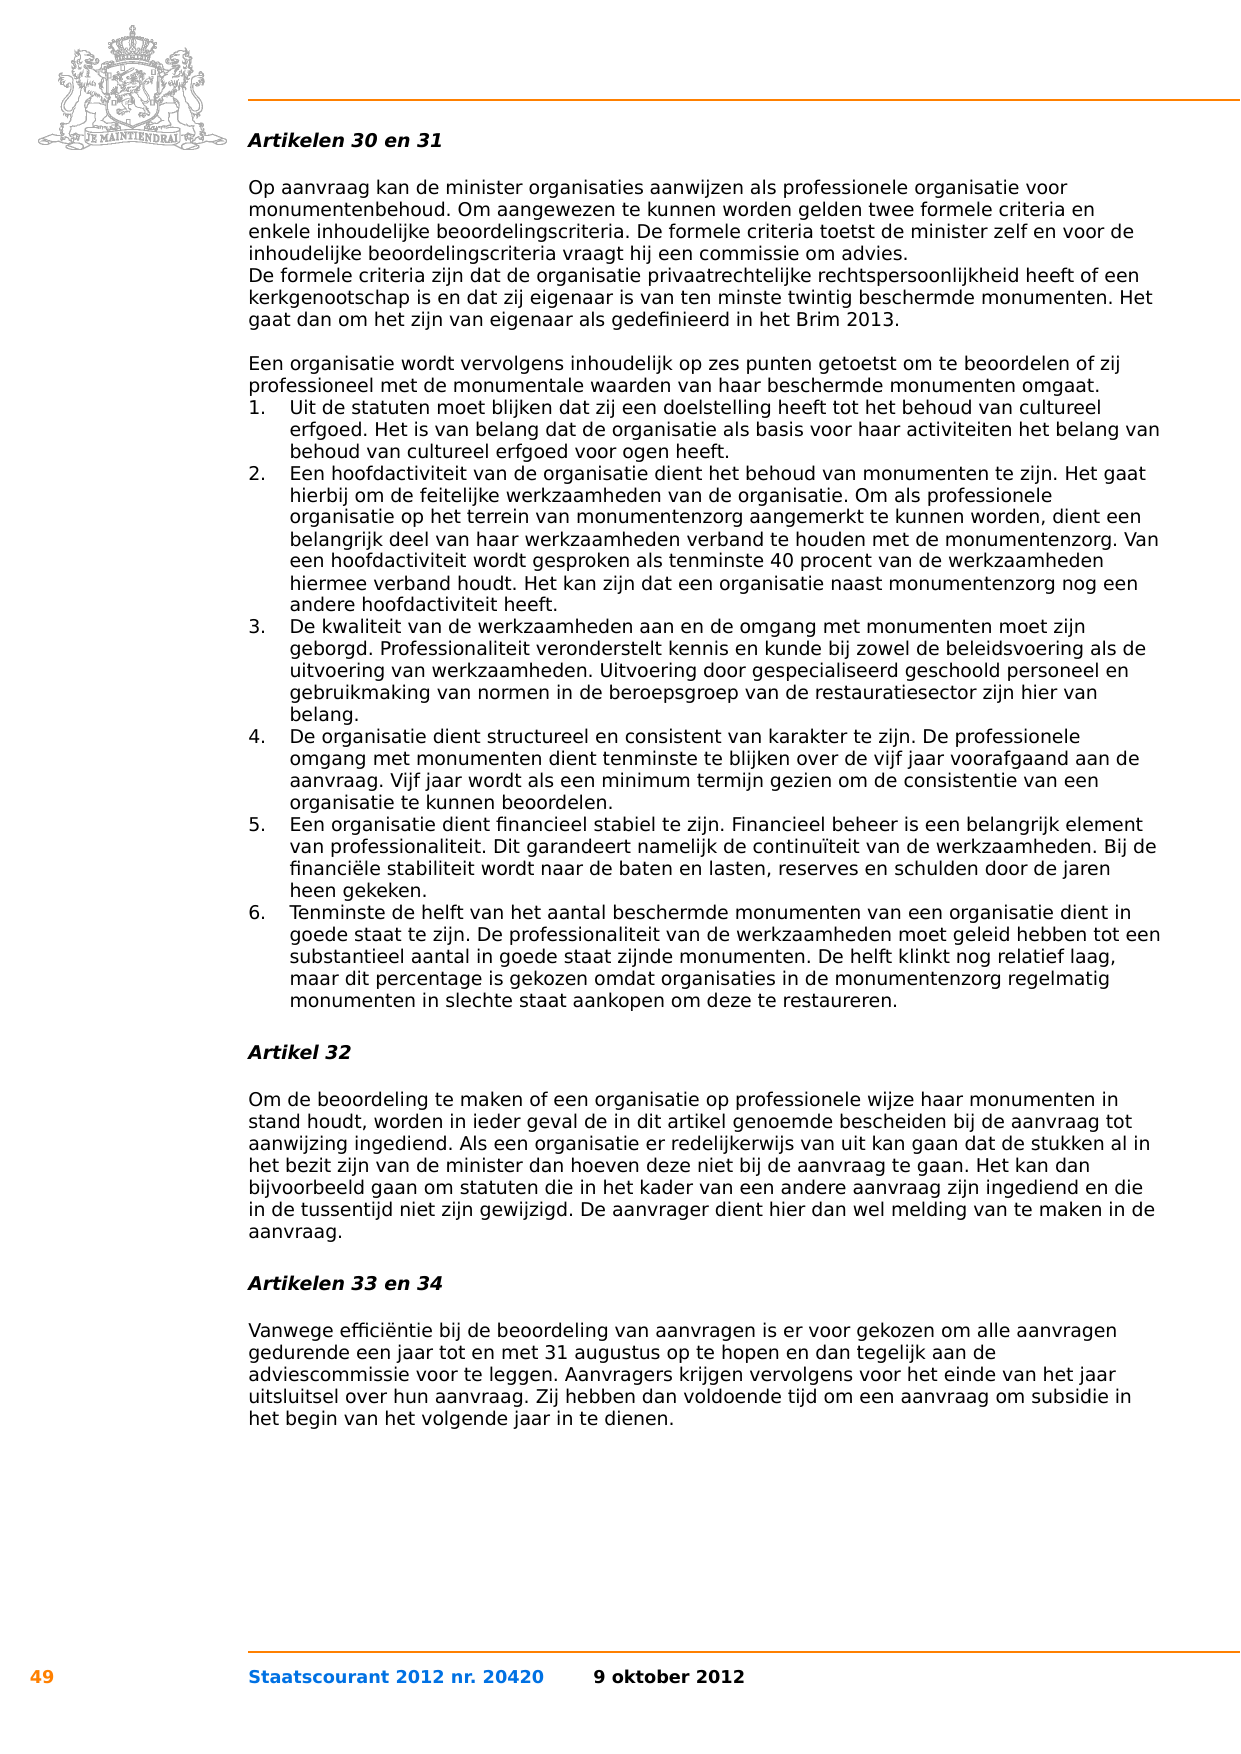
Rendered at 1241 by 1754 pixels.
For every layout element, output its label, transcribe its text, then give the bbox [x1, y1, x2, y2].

text Vanwege efficiëntie bij de beoordeling van aanvragen is er voor gekozen om alle aanvragen gedurende een jaar tot en met 31 augustus op te hopen en dan tegelijk aan de adviescommissie voor te leggen. Aanvragers krijgen vervolgens voor het einde van het jaar uitsluitsel over hun aanvraag. Zij hebben dan voldoende tijd om een aanvraag om subsidie in het begin van het volgende jaar in te dienen. [248, 1320, 1163, 1430]
text Op aanvraag kan de minister organisaties aanwijzen als professionele organisatie voor monumentenbehoud. Om aangewezen te kunnen worden gelden twee formele criteria en enkele inhoudelijke beoordelingscriteria. De formele criteria toetst de minister zelf en voor de inhoudelijke beoordelingscriteria vraagt hij een commissie om advies. [248, 177, 1163, 265]
text De formele criteria zijn dat de organisatie privaatrechtelijke rechtspersoonlijkheid heeft of een kerkgenootschap is en dat zij eigenaar is van ten minste twintig beschermde monumenten. Het gaat dan om het zijn van eigenaar als gedefinieerd in het Brim 2013. [248, 265, 1163, 331]
text Een organisatie wordt vervolgens inhoudelijk op zes punten getoetst om te beoordelen of zij professioneel met de monumentale waarden van haar beschermde monumenten omgaat. [248, 353, 1163, 397]
subtitle Artikelen 33 en 34 [248, 1273, 1163, 1295]
picture [38, 25, 227, 150]
text 6. Tenminste de helft van het aantal beschermde monumenten van een organisatie dient in goede staat te zijn. De professionaliteit van de werkzaamheden moet geleid hebben tot een substantieel aantal in goede staat zijnde monumenten. De helft klinkt nog relatief laag, maar dit percentage is gekozen omdat organisaties in de monumentenzorg regelmatig monumenten in slechte staat aankopen om deze te restaureren. [248, 902, 1163, 1012]
text Om de beoordeling te maken of een organisatie op professionele wijze haar monumenten in stand houdt, worden in ieder geval de in dit artikel genoemde bescheiden bij de aanvraag tot aanwijzing ingediend. Als een organisatie er redelijkerwijs van uit kan gaan dat de stukken al in het bezit zijn van de minister dan hoeven deze niet bij de aanvraag te gaan. Het kan dan bijvoorbeeld gaan om statuten die in het kader van een andere aanvraag zijn ingediend en die in de tussentijd niet zijn gewijzigd. De aanvrager dient hier dan wel melding van te maken in de aanvraag. [248, 1089, 1163, 1243]
subtitle Artikelen 30 en 31 [248, 130, 1163, 152]
text 4. De organisatie dient structureel en consistent van karakter te zijn. De professionele omgang met monumenten dient tenminste te blijken over de vijf jaar voorafgaand aan de aanvraag. Vijf jaar wordt als een minimum termijn gezien om de consistentie van een organisatie te kunnen beoordelen. [248, 726, 1163, 814]
text 3. De kwaliteit van de werkzaamheden aan en de omgang met monumenten moet zijn geborgd. Professionaliteit veronderstelt kennis en kunde bij zowel de beleidsvoering als de uitvoering van werkzaamheden. Uitvoering door gespecialiseerd geschoold personeel en gebruikmaking van normen in de beroepsgroep van de restauratiesector zijn hier van belang. [248, 616, 1163, 726]
text 2. Een hoofdactiviteit van de organisatie dient het behoud van monumenten te zijn. Het gaat hierbij om de feitelijke werkzaamheden van de organisatie. Om als professionele organisatie op het terrein van monumentenzorg aangemerkt te kunnen worden, dient een belangrijk deel van haar werkzaamheden verband te houden met de monumentenzorg. Van een hoofdactiviteit wordt gesproken als tenminste 40 procent van de werkzaamheden hiermee verband houdt. Het kan zijn dat een organisatie naast monumentenzorg nog een andere hoofdactiviteit heeft. [248, 462, 1163, 616]
text 1. Uit de statuten moet blijken dat zij een doelstelling heeft tot het behoud van cultureel erfgoed. Het is van belang dat de organisatie als basis voor haar activiteiten het belang van behoud van cultureel erfgoed voor ogen heeft. [248, 397, 1163, 462]
text 5. Een organisatie dient financieel stabiel te zijn. Financieel beheer is een belangrijk element van professionaliteit. Dit garandeert namelijk de continuïteit van de werkzaamheden. Bij de financiële stabiliteit wordt naar de baten en lasten, reserves en schulden door de jaren heen gekeken. [248, 814, 1163, 902]
subtitle Artikel 32 [248, 1042, 1163, 1064]
